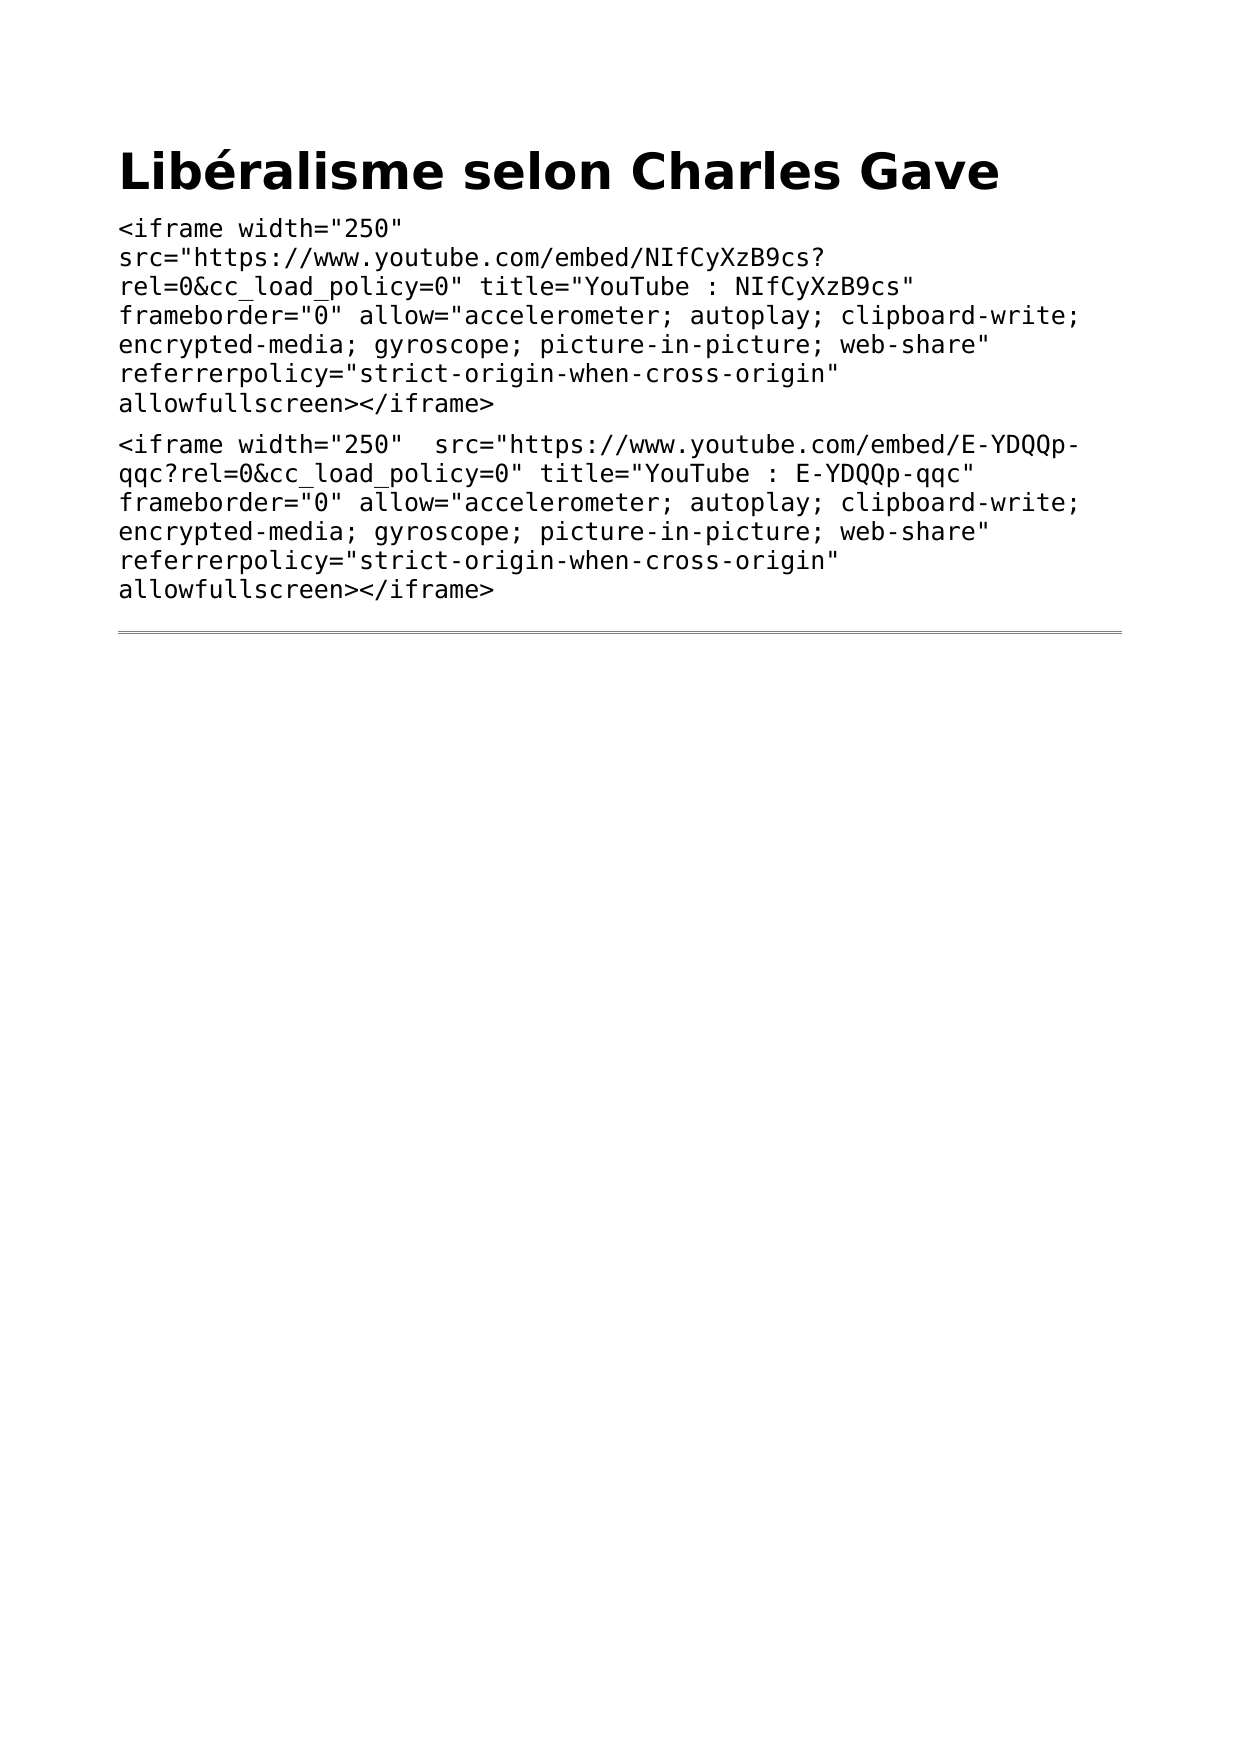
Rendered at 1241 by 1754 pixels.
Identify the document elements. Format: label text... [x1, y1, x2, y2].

subtitle Libéralisme selon Charles Gave [118, 143, 1122, 201]
text <iframe width="250" src="https://www.youtube.com/embed/E-YDQQp-qqc?rel=0&cc_load_policy=0" title="YouTube : E-YDQQp-qqc" frameborder="0" allow="accelerometer; autoplay; clipboard-write; encrypted-media; gyroscope; picture-in-picture; web-share" referrerpolicy="strict-origin-when-cross-origin" allowfullscreen></iframe> [118, 430, 1122, 605]
text <iframe width="250" src="https://www.youtube.com/embed/NIfCyXzB9cs?rel=0&cc_load_policy=0" title="YouTube : NIfCyXzB9cs" frameborder="0" allow="accelerometer; autoplay; clipboard-write; encrypted-media; gyroscope; picture-in-picture; web-share" referrerpolicy="strict-origin-when-cross-origin" allowfullscreen></iframe> [118, 214, 1122, 418]
